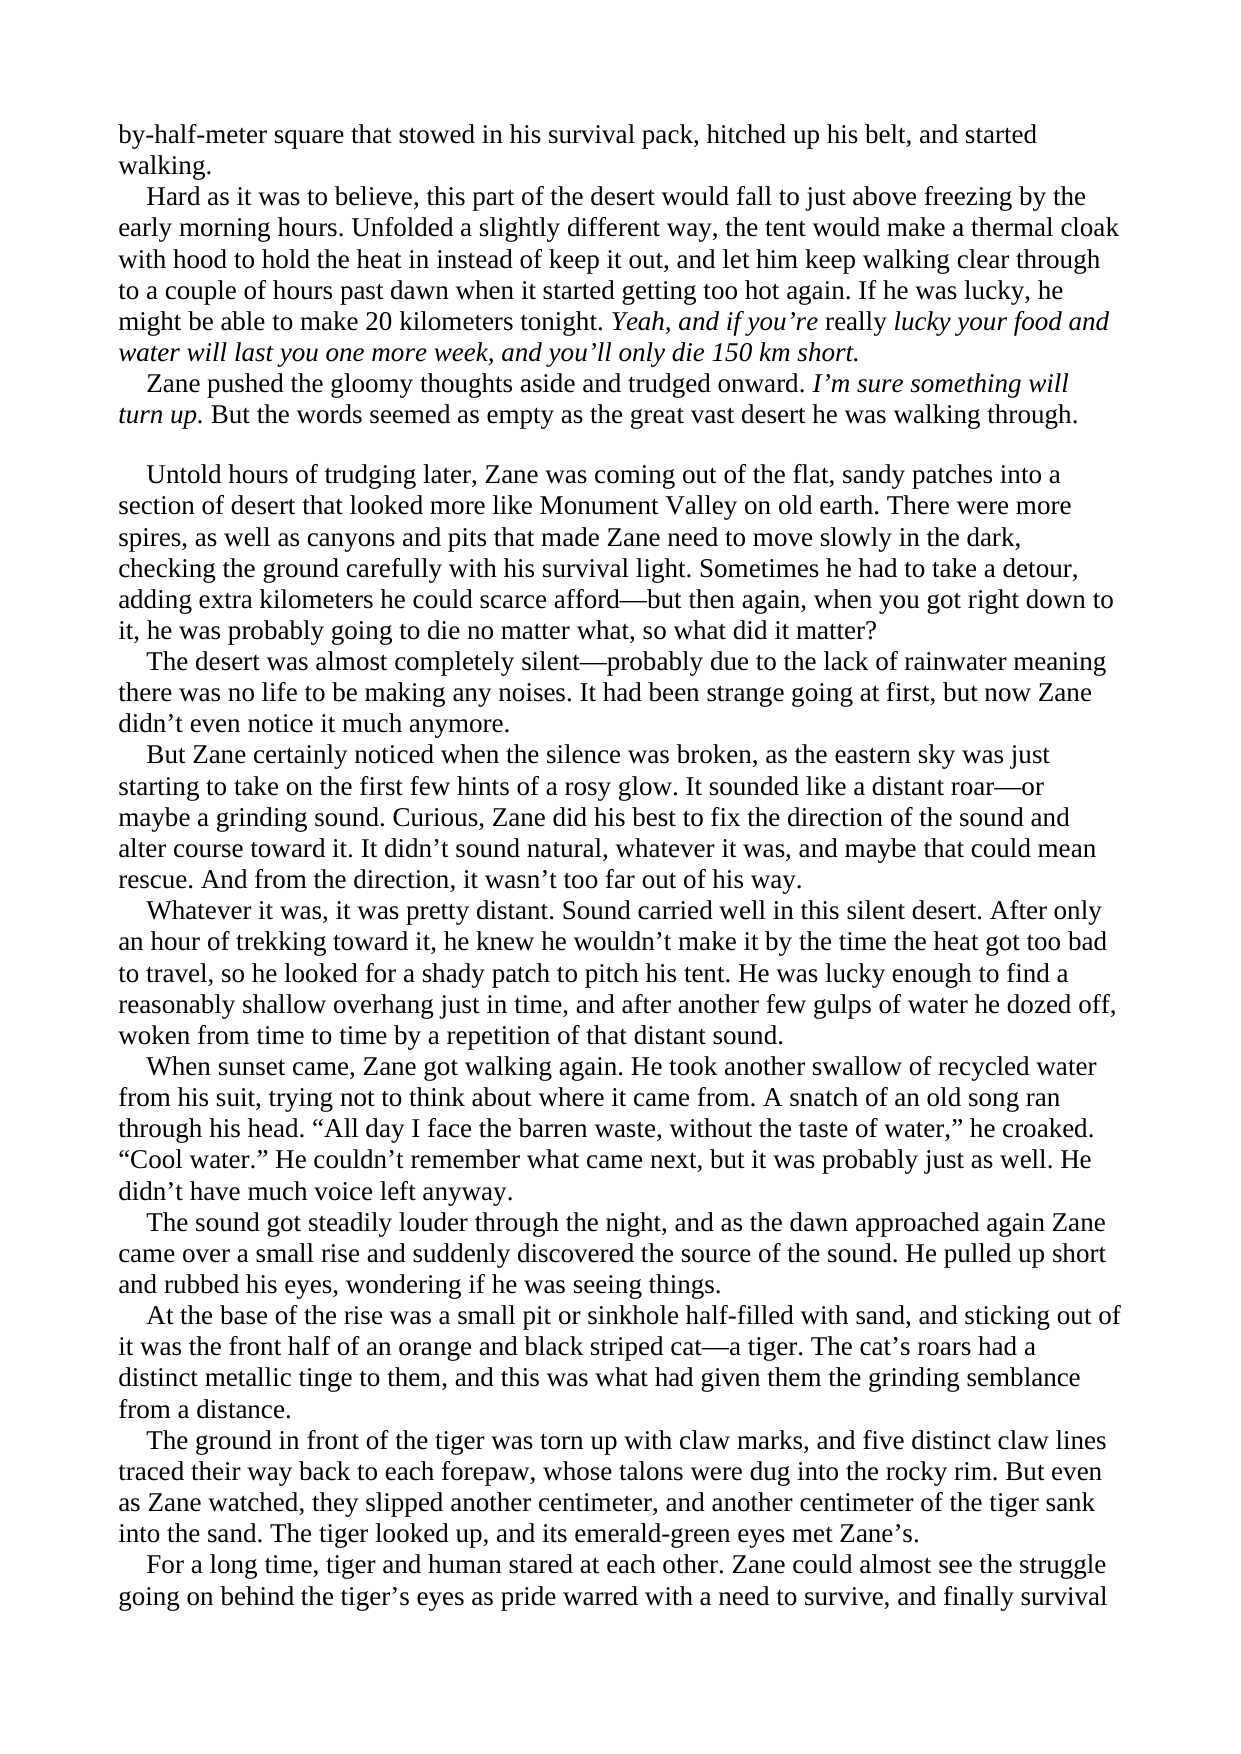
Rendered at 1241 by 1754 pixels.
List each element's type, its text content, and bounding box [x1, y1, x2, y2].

text The sound got steadily louder through the night, and as the dawn approached again Zane came over a small rise and suddenly discovered the source of the sound. He pulled up short and rubbed his eyes, wondering if he was seeing things. [118, 1206, 1122, 1299]
text Zane pushed the gloomy thoughts aside and trudged onward. I’m sure something will turn up. But the words seemed as empty as the great vast desert he was walking through. [118, 367, 1122, 429]
text The desert was almost completely silent—probably due to the lack of rainwater meaning there was no life to be making any noises. It had been strange going at first, but now Zane didn’t even notice it much anymore. [118, 645, 1122, 739]
text At the base of the rise was a small pit or sinkhole half-filled with sand, and sticking out of it was the front half of an orange and black striped cat—a tiger. The cat’s roars had a distinct metallic tinge to them, and this was what had given them the grinding semblance from a distance. [118, 1299, 1122, 1424]
text Untold hours of trudging later, Zane was coming out of the flat, sandy patches into a section of desert that looked more like Monument Valley on old earth. There were more spires, as well as canyons and pits that made Zane need to move slowly in the dark, checking the ground carefully with his survival light. Sometimes he had to take a detour, adding extra kilometers he could scarce afford—but then again, when you got right down to it, he was probably going to die no matter what, so what did it matter? [118, 458, 1122, 645]
text Whatever it was, it was pretty distant. Sound carried well in this silent desert. After only an hour of trekking toward it, he knew he wouldn’t make it by the time the heat got too bad to travel, so he looked for a shady patch to pitch his tent. He was lucky enough to find a reasonably shallow overhang just in time, and after another few gulps of water he dozed off, woken from time to time by a repetition of that distant sound. [118, 894, 1122, 1050]
text The ground in front of the tiger was torn up with claw marks, and five distinct claw lines traced their way back to each forepaw, whose talons were dug into the rocky rim. But even as Zane watched, they slipped another centimeter, and another centimeter of the tiger sank into the sand. The tiger looked up, and its emerald-green eyes met Zane’s. [118, 1424, 1122, 1548]
text For a long time, tiger and human stared at each other. Zane could almost see the struggle going on behind the tiger’s eyes as pride warred with a need to survive, and finally survival [118, 1548, 1122, 1611]
text When sunset came, Zane got walking again. He took another swallow of recycled water from his suit, trying not to think about where it came from. A snatch of an old song ran through his head. “All day I face the barren waste, without the taste of water,” he croaked. “Cool water.” He couldn’t remember what came next, but it was probably just as well. He didn’t have much voice left anyway. [118, 1050, 1122, 1206]
text But Zane certainly noticed when the silence was broken, as the eastern sky was just starting to take on the first few hints of a rosy glow. It sounded like a distant roar—or maybe a grinding sound. Curious, Zane did his best to fix the direction of the sound and alter course toward it. It didn’t sound natural, whatever it was, and maybe that could mean rescue. And from the direction, it wasn’t too far out of his way. [118, 739, 1122, 894]
text by-half-meter square that stowed in his survival pack, hitched up his belt, and started walking. [118, 118, 1122, 180]
text Hard as it was to believe, this part of the desert would fall to just above freezing by the early morning hours. Unfolded a slightly different way, the tent would make a thermal cloak with hood to hold the heat in instead of keep it out, and let him keep walking clear through to a couple of hours past dawn when it started getting too hot again. If he was lucky, he might be able to make 20 kilometers tonight. Yeah, and if you’re really lucky your food and water will last you one more week, and you’ll only die 150 km short. [118, 180, 1122, 367]
